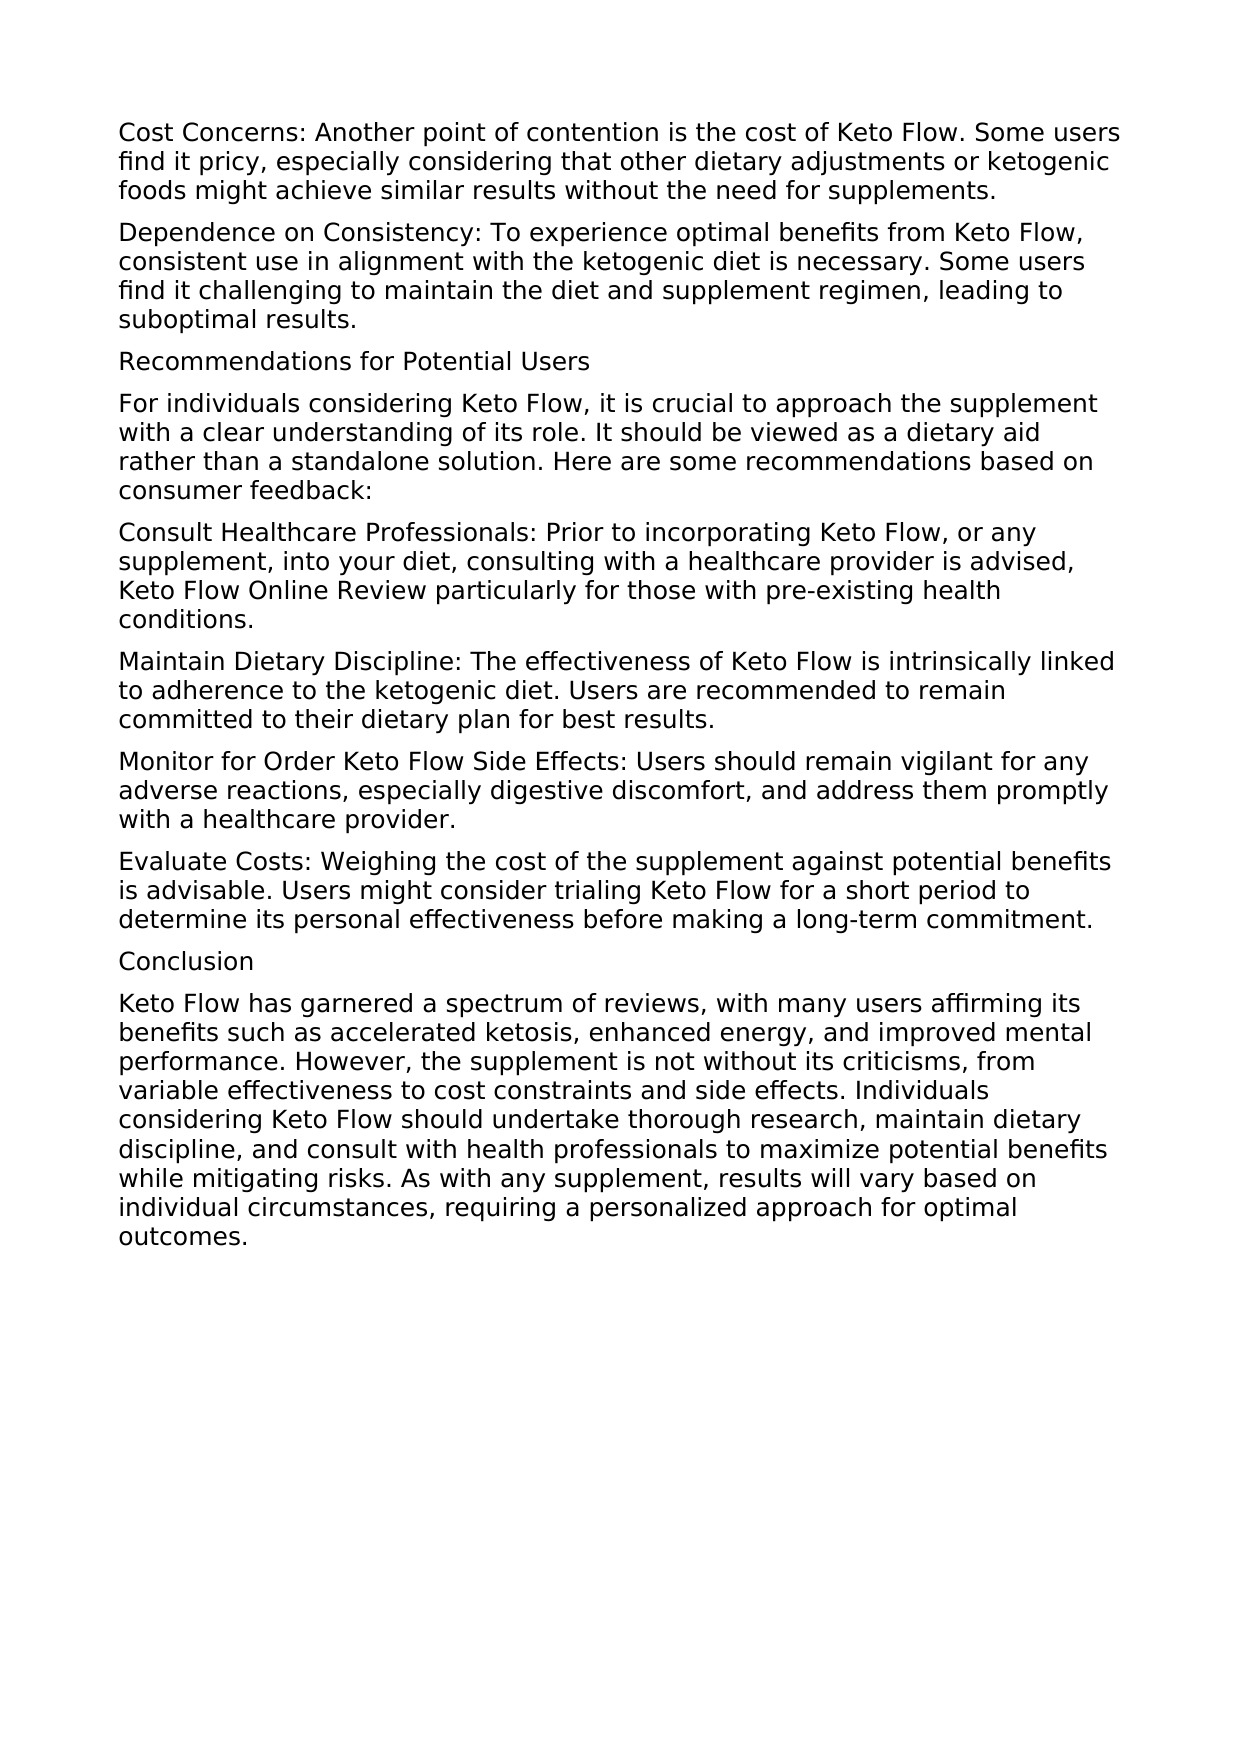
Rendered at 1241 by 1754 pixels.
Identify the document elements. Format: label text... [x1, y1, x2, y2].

text Recommendations for Potential Users [118, 347, 1122, 376]
text Consult Healthcare Professionals: Prior to incorporating Keto Flow, or any supplement, into your diet, consulting with a healthcare provider is advised, Keto Flow Online Review particularly for those with pre-existing health conditions. [118, 518, 1122, 635]
text Conclusion [118, 947, 1122, 976]
text Cost Concerns: Another point of contention is the cost of Keto Flow. Some users find it pricy, especially considering that other dietary adjustments or ketogenic foods might achieve similar results without the need for supplements. [118, 118, 1122, 206]
text Maintain Dietary Discipline: The effectiveness of Keto Flow is intrinsically linked to adherence to the ketogenic diet. Users are recommended to remain committed to their dietary plan for best results. [118, 647, 1122, 735]
text Dependence on Consistency: To experience optimal benefits from Keto Flow, consistent use in alignment with the ketogenic diet is necessary. Some users find it challenging to maintain the diet and supplement regimen, leading to suboptimal results. [118, 218, 1122, 335]
text Keto Flow has garnered a spectrum of reviews, with many users affirming its benefits such as accelerated ketosis, enhanced energy, and improved mental performance. However, the supplement is not without its criticisms, from variable effectiveness to cost constraints and side effects. Individuals considering Keto Flow should undertake thorough research, maintain dietary discipline, and consult with health professionals to maximize potential benefits while mitigating risks. As with any supplement, results will vary based on individual circumstances, requiring a personalized approach for optimal outcomes. [118, 989, 1122, 1251]
text For individuals considering Keto Flow, it is crucial to approach the supplement with a clear understanding of its role. It should be viewed as a dietary aid rather than a standalone solution. Here are some recommendations based on consumer feedback: [118, 389, 1122, 506]
text Evaluate Costs: Weighing the cost of the supplement against potential benefits is advisable. Users might consider trialing Keto Flow for a short period to determine its personal effectiveness before making a long-term commitment. [118, 847, 1122, 935]
text Monitor for Order Keto Flow Side Effects: Users should remain vigilant for any adverse reactions, especially digestive discomfort, and address them promptly with a healthcare provider. [118, 747, 1122, 835]
